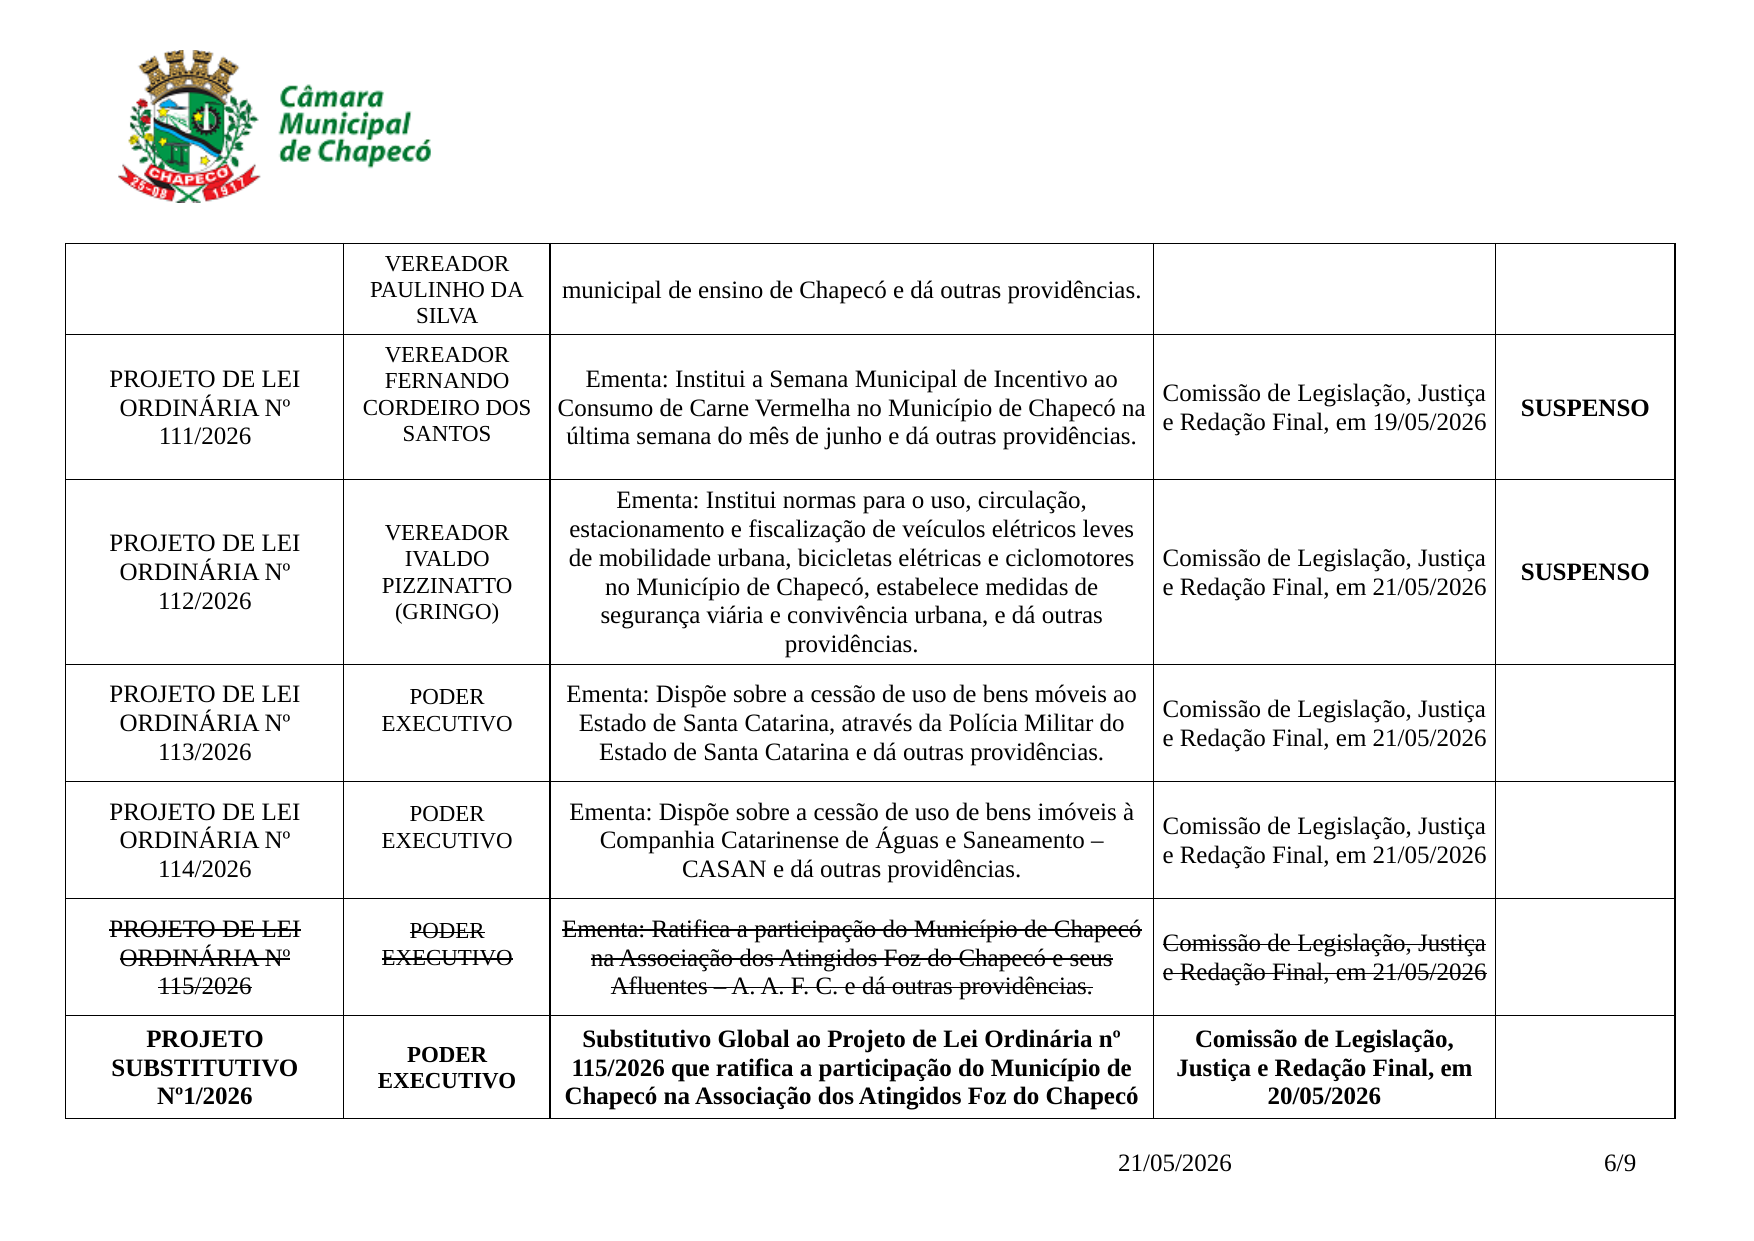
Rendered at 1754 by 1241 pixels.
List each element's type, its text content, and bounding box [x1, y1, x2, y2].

table_cell PROJETO DE LEI ORDINÁRIA Nº 114/2026 [66, 782, 343, 898]
table_cell Comissão de Legislação, Justiça e Redação Final, em 19/05/2026 [1154, 335, 1495, 479]
table_cell VEREADOR PAULINHO DA SILVA [344, 244, 549, 334]
table_cell [1496, 665, 1674, 781]
table_cell PODER EXECUTIVO [344, 665, 549, 781]
picture [118, 50, 431, 203]
table_cell PODER EXECUTIVO [344, 1016, 549, 1118]
table_cell [1154, 244, 1495, 334]
table_cell municipal de ensino de Chapecó e dá outras providências. [551, 244, 1153, 334]
table_cell SUSPENSO [1496, 335, 1674, 479]
table_cell [66, 244, 343, 334]
table_cell Substitutivo Global ao Projeto de Lei Ordinária nº 115/2026 que ratifica a participação do Município de Chapecó na Associação dos Atingidos Foz do Chapecó [551, 1016, 1153, 1118]
table_cell [1496, 899, 1674, 1015]
table_cell Ementa: Institui normas para o uso, circulação, estacionamento e fiscalização de veículos elétricos leves de mobilidade urbana, bicicletas elétricas e ciclomotores no Município de Chapecó, estabelece medidas de segurança viária e convivência urbana, e dá outras providências. [551, 480, 1153, 664]
table_cell PROJETO SUBSTITUTIVO Nº1/2026 [66, 1016, 343, 1118]
table_cell Ementa: Ratifica a participação do Município de Chapecó na Associação dos Atingidos Foz do Chapecó e seus Afluentes – A. A. F. C. e dá outras providências. [551, 899, 1153, 1015]
table_cell Ementa: Dispõe sobre a cessão de uso de bens imóveis à Companhia Catarinense de Águas e Saneamento – CASAN e dá outras providências. [551, 782, 1153, 898]
table_cell Comissão de Legislação, Justiça e Redação Final, em 21/05/2026 [1154, 899, 1495, 1015]
table_cell PODER EXECUTIVO [344, 899, 549, 1015]
table_cell Comissão de Legislação, Justiça e Redação Final, em 21/05/2026 [1154, 665, 1495, 781]
table_cell SUSPENSO [1496, 480, 1674, 664]
table_cell PROJETO DE LEI ORDINÁRIA Nº 112/2026 [66, 480, 343, 664]
table_cell PROJETO DE LEI ORDINÁRIA Nº 111/2026 [66, 335, 343, 479]
table_cell PROJETO DE LEI ORDINÁRIA Nº 115/2026 [66, 899, 343, 1015]
table_cell Comissão de Legislação, Justiça e Redação Final, em 20/05/2026 [1154, 1016, 1495, 1118]
table_cell [1496, 782, 1674, 898]
table_cell PROJETO DE LEI ORDINÁRIA Nº 113/2026 [66, 665, 343, 781]
table_cell VEREADOR IVALDO PIZZINATTO (GRINGO) [344, 480, 549, 664]
table_cell [1496, 244, 1674, 334]
table_cell Ementa: Dispõe sobre a cessão de uso de bens móveis ao Estado de Santa Catarina, através da Polícia Militar do Estado de Santa Catarina e dá outras providências. [551, 665, 1153, 781]
table_cell Comissão de Legislação, Justiça e Redação Final, em 21/05/2026 [1154, 480, 1495, 664]
table_cell [1496, 1016, 1674, 1118]
table_cell VEREADOR FERNANDO CORDEIRO DOS SANTOS [344, 335, 549, 479]
table_cell PODER EXECUTIVO [344, 782, 549, 898]
table_cell Comissão de Legislação, Justiça e Redação Final, em 21/05/2026 [1154, 782, 1495, 898]
table_cell Ementa: Institui a Semana Municipal de Incentivo ao Consumo de Carne Vermelha no Município de Chapecó na última semana do mês de junho e dá outras providências. [551, 335, 1153, 479]
